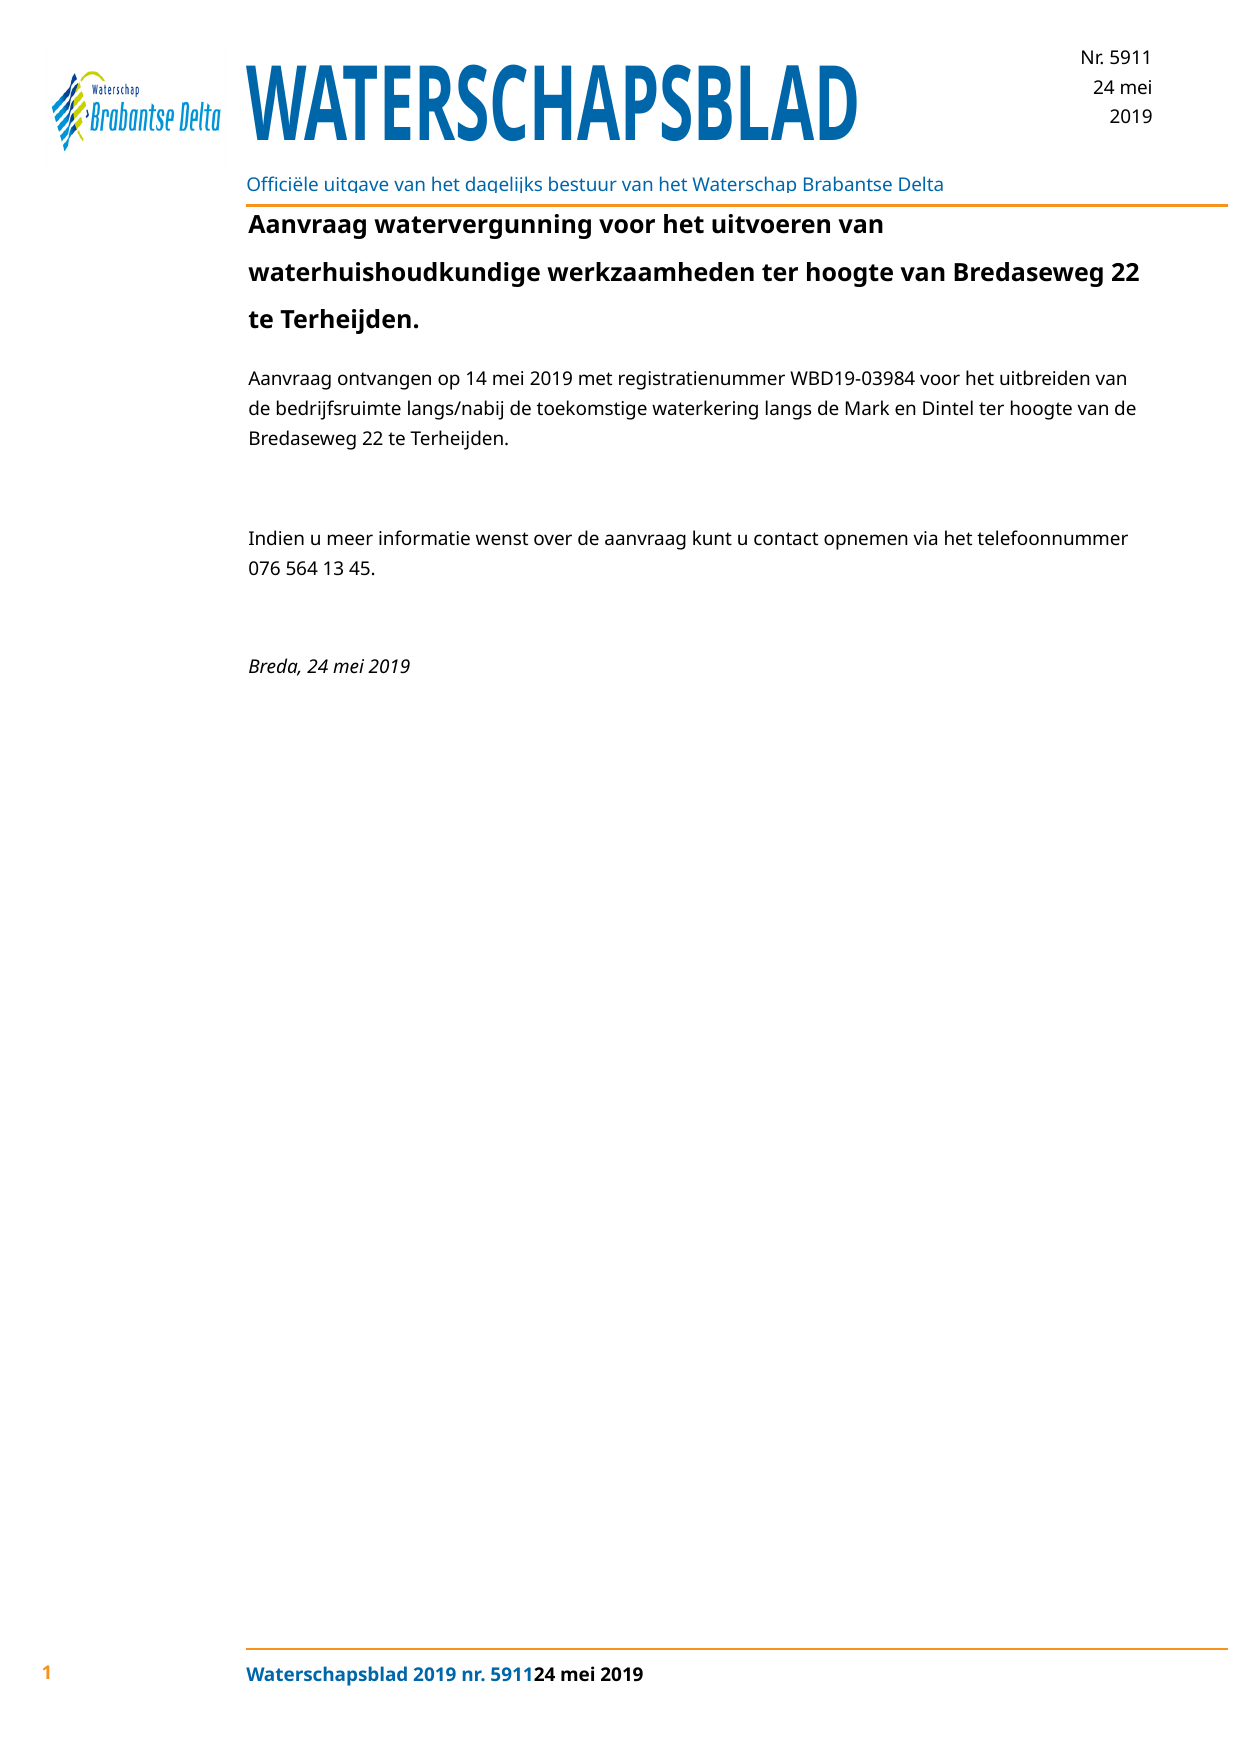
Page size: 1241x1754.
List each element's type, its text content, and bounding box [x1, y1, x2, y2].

text Breda, 24 mei 2019 [248, 653, 1152, 679]
picture [41, 47, 231, 172]
text Aanvraag watervergunning voor het uitvoeren van waterhuishoudkundige werkzaamheden ter hoogte van Bredaseweg 22 te Terheijden. [248, 207, 1152, 336]
text Indien u meer informatie wenst over de aanvraag kunt u contact opnemen via het telefoonnummer 076 564 13 45. [248, 526, 1152, 581]
text Aanvraag ontvangen op 14 mei 2019 met registratienummer WBD19-03984 voor het uitbreiden van de bedrijfsruimte langs/nabij de toekomstige waterkering langs de Mark en Dintel ter hoogte van de Bredaseweg 22 te Terheijden. [248, 366, 1152, 450]
